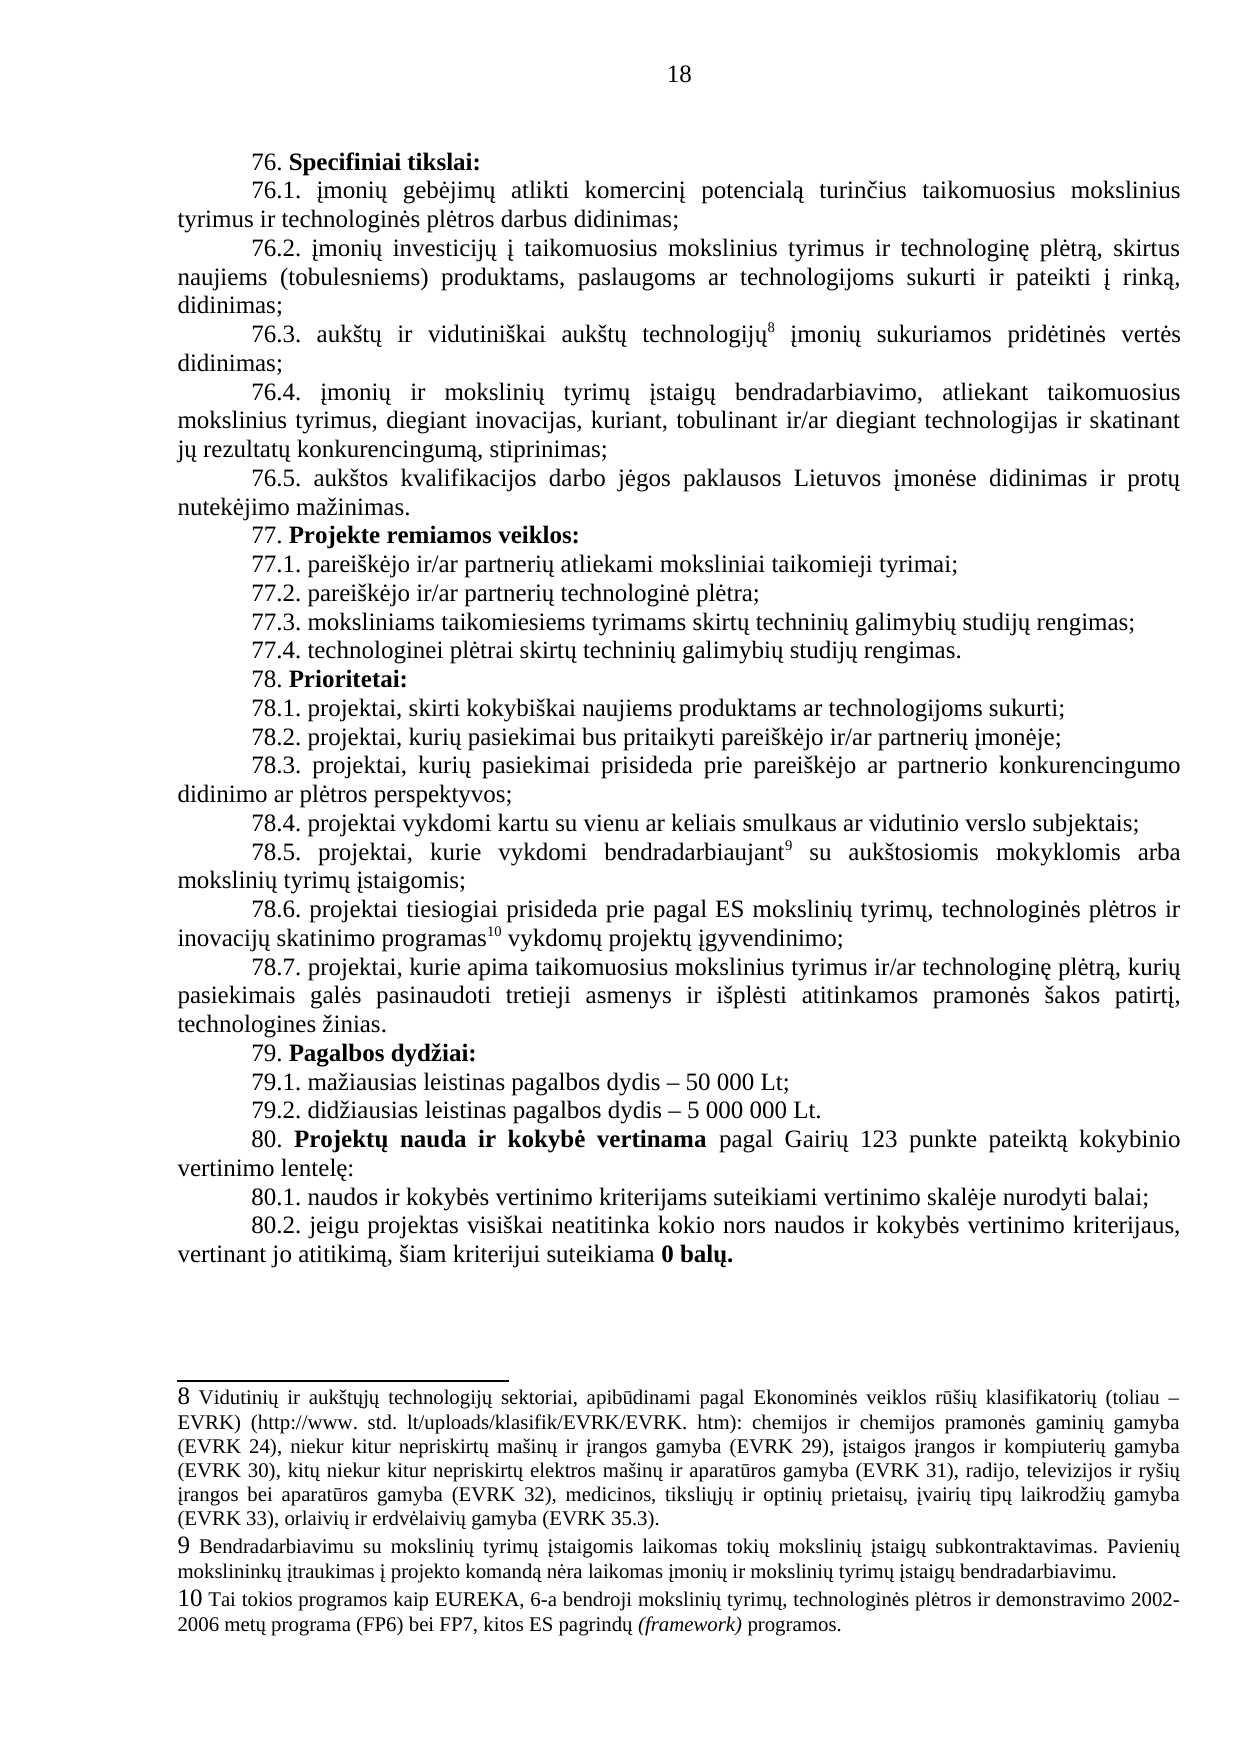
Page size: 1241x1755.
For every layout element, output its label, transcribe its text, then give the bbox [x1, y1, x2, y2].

text 76. Specifiniai tikslai: [177, 147, 1181, 176]
text 79.1. mažiausias leistinas pagalbos dydis – 50 000 Lt; [177, 1067, 1181, 1096]
text 76.3. aukštų ir vidutiniškai aukštų technologijų įmonių sukuriamos pridėtinės vertės didinimas; [177, 319, 1181, 377]
text 80.1. naudos ir kokybės vertinimo kriterijams suteikiami vertinimo skalėje nurodyti balai; [177, 1182, 1181, 1211]
text Bendradarbiavimu su mokslinių tyrimų įstaigomis laikomas tokių mokslinių įstaigų subkontraktavimas. Pavienių mokslininkų įtraukimas į projekto komandą nėra laikomas įmonių ir mokslinių tyrimų įstaigų bendradarbiavimu. [177, 1530, 1181, 1583]
text 78.6. projektai tiesiogiai prisideda prie pagal ES mokslinių tyrimų, technologinės plėtros ir inovacijų skatinimo programas vykdomų projektų įgyvendinimo; [177, 894, 1181, 952]
text 78.3. projektai, kurių pasiekimai prisideda prie pareiškėjo ar partnerio konkurencingumo didinimo ar plėtros perspektyvos; [177, 751, 1181, 808]
text 77.3. moksliniams taikomiesiems tyrimams skirtų techninių galimybių studijų rengimas; [177, 607, 1181, 636]
text 79. Pagalbos dydžiai: [177, 1038, 1181, 1067]
text 78.1. projektai, skirti kokybiškai naujiems produktams ar technologijoms sukurti; [177, 693, 1181, 722]
text 77. Projekte remiamos veiklos: [177, 521, 1181, 549]
text Vidutinių ir aukštųjų technologijų sektoriai, apibūdinami pagal Ekonominės veiklos rūšių klasifikatorių (toliau – EVRK) (http://www. std. lt/uploads/klasifik/EVRK/EVRK. htm): chemijos ir chemijos pramonės gaminių gamyba (EVRK 24), niekur kitur nepriskirtų mašinų ir įrangos gamyba (EVRK 29), įstaigos įrangos ir kompiuterių gamyba (EVRK 30), kitų niekur kitur nepriskirtų elektros mašinų ir aparatūros gamyba (EVRK 31), radijo, televizijos ir ryšių įrangos bei aparatūros gamyba (EVRK 32), medicinos, tiksliųjų ir optinių prietaisų, įvairių tipų laikrodžių gamyba (EVRK 33), orlaivių ir erdvėlaivių gamyba (EVRK 35.3). [177, 1381, 1181, 1530]
text 77.2. pareiškėjo ir/ar partnerių technologinė plėtra; [177, 578, 1181, 607]
text 76.2. įmonių investicijų į taikomuosius mokslinius tyrimus ir technologinę plėtrą, skirtus naujiems (tobulesniems) produktams, paslaugoms ar technologijoms sukurti ir pateikti į rinką, didinimas; [177, 233, 1181, 319]
text 76.5. aukštos kvalifikacijos darbo jėgos paklausos Lietuvos įmonėse didinimas ir protų nutekėjimo mažinimas. [177, 463, 1181, 521]
text 80. Projektų nauda ir kokybė vertinama pagal Gairių 123 punkte pateiktą kokybinio vertinimo lentelę: [177, 1124, 1181, 1182]
text 79.2. didžiausias leistinas pagalbos dydis – 5 000 000 Lt. [177, 1096, 1181, 1124]
text 78.4. projektai vykdomi kartu su vienu ar keliais smulkaus ar vidutinio verslo subjektais; [177, 808, 1181, 837]
text Tai tokios programos kaip EUREKA, 6-a bendroji mokslinių tyrimų, technologinės plėtros ir demonstravimo 2002-2006 metų programa (FP6) bei FP7, kitos ES pagrindų (framework) programos. [177, 1583, 1181, 1636]
text 78.7. projektai, kurie apima taikomuosius mokslinius tyrimus ir/ar technologinę plėtrą, kurių pasiekimais galės pasinaudoti tretieji asmenys ir išplėsti atitinkamos pramonės šakos patirtį, technologines žinias. [177, 952, 1181, 1038]
text 77.1. pareiškėjo ir/ar partnerių atliekami moksliniai taikomieji tyrimai; [177, 549, 1181, 578]
text 78.5. projektai, kurie vykdomi bendradarbiaujant su aukštosiomis mokyklomis arba mokslinių tyrimų įstaigomis; [177, 837, 1181, 894]
text 78. Prioritetai: [177, 664, 1181, 693]
text 76.4. įmonių ir mokslinių tyrimų įstaigų bendradarbiavimo, atliekant taikomuosius mokslinius tyrimus, diegiant inovacijas, kuriant, tobulinant ir/ar diegiant technologijas ir skatinant jų rezultatų konkurencingumą, stiprinimas; [177, 377, 1181, 463]
text 76.1. įmonių gebėjimų atlikti komercinį potencialą turinčius taikomuosius mokslinius tyrimus ir technologinės plėtros darbus didinimas; [177, 176, 1181, 233]
text 80.2. jeigu projektas visiškai neatitinka kokio nors naudos ir kokybės vertinimo kriterijaus, vertinant jo atitikimą, šiam kriterijui suteikiama 0 balų. [177, 1211, 1181, 1268]
text 77.4. technologinei plėtrai skirtų techninių galimybių studijų rengimas. [177, 636, 1181, 664]
text 78.2. projektai, kurių pasiekimai bus pritaikyti pareiškėjo ir/ar partnerių įmonėje; [177, 722, 1181, 751]
